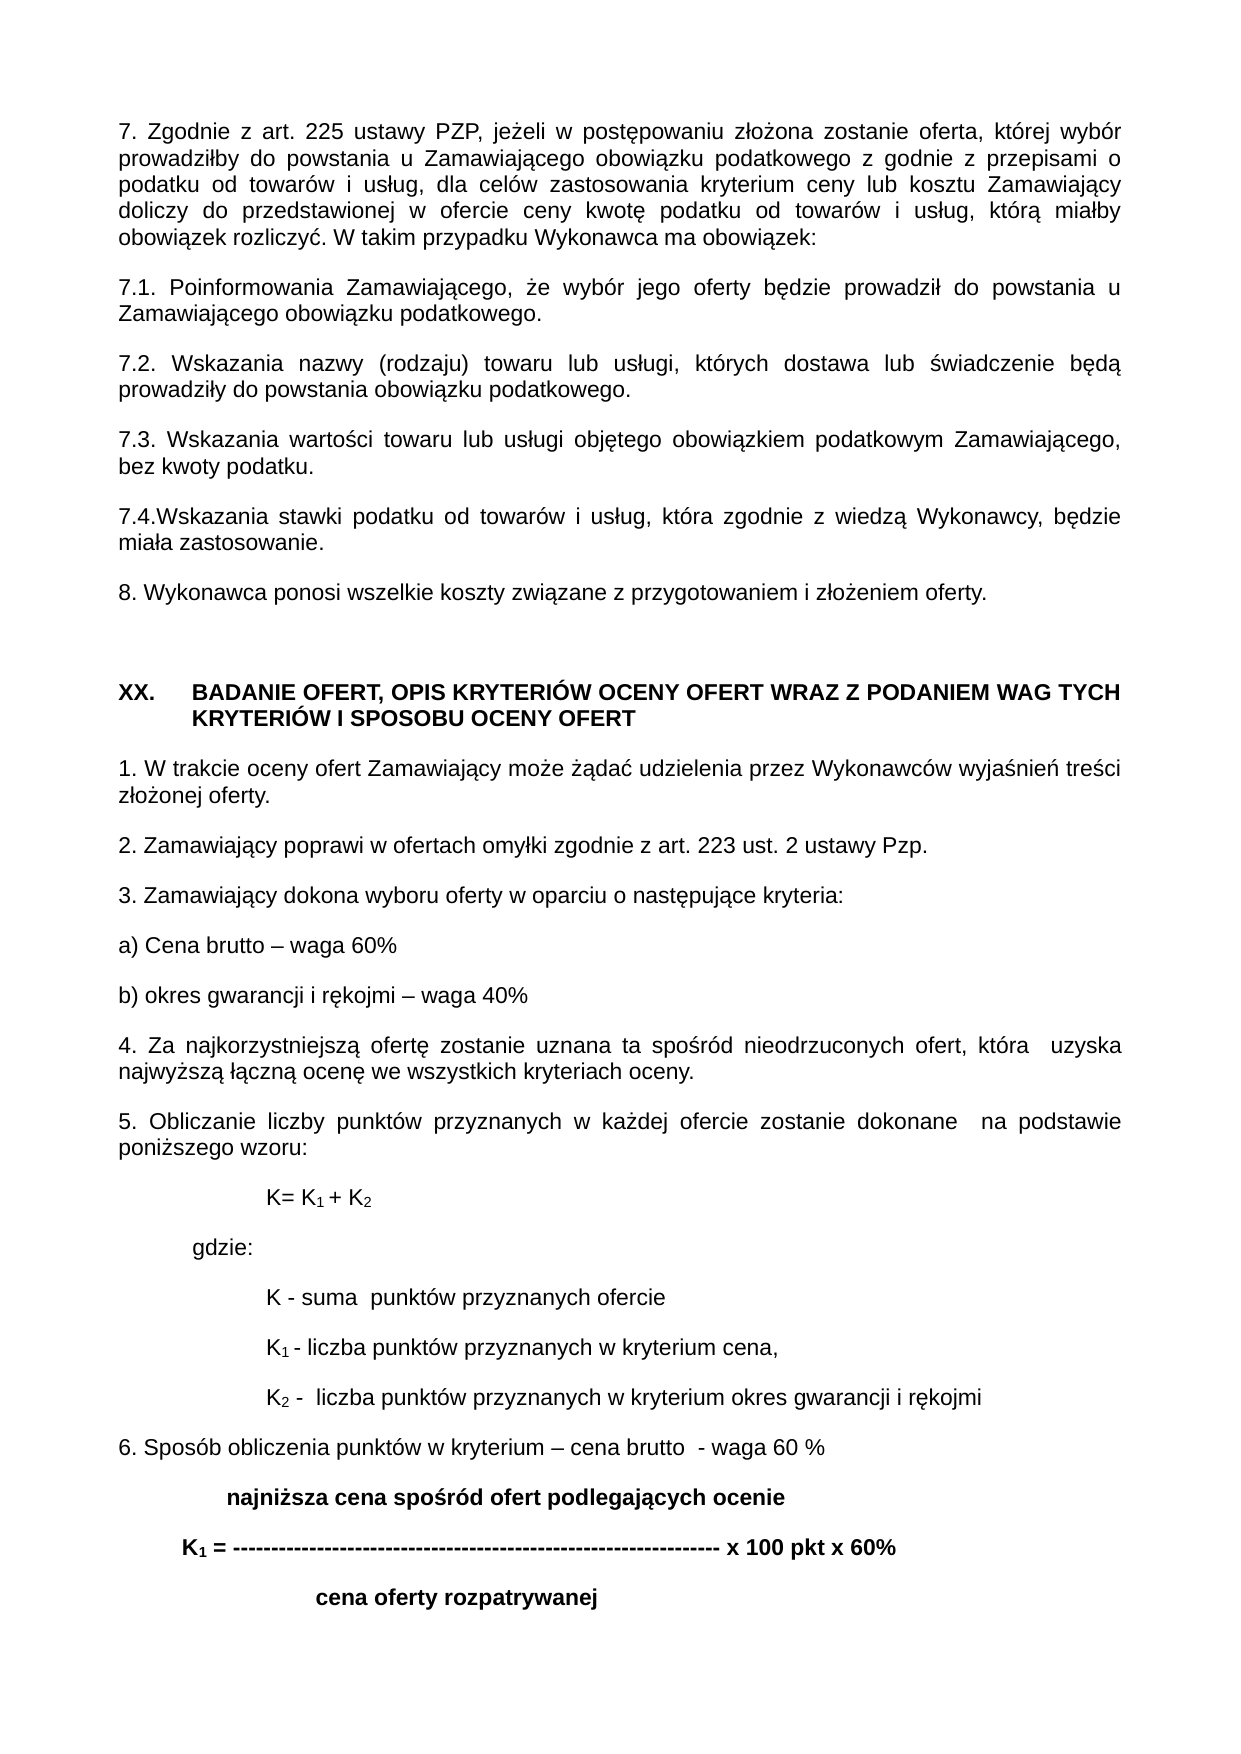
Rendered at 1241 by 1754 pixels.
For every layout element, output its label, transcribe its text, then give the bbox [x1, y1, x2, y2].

text 7.2. Wskazania nazwy (rodzaju) towaru lub usługi, których dostawa lub świadczenie będą prowadziły do powstania obowiązku podatkowego. [118, 350, 1122, 403]
text 5. Obliczanie liczby punktów przyznanych w każdej ofercie zostanie dokonane na podstawie poniższego wzoru: [118, 1108, 1122, 1161]
text 3. Zamawiający dokona wyboru oferty w oparciu o następujące kryteria: [118, 882, 1122, 908]
text a) Cena brutto – waga 60% [118, 932, 1122, 958]
text XX. BADANIE OFERT, OPIS KRYTERIÓW OCENY OFERT WRAZ Z PODANIEM WAG TYCH KRYTERIÓW I SPOSOBU OCENY OFERT [118, 679, 1122, 732]
text 6. Sposób obliczenia punktów w kryterium – cena brutto - waga 60 % [118, 1434, 1122, 1461]
text b) okres gwarancji i rękojmi – waga 40% [118, 982, 1122, 1008]
text K2 - liczba punktów przyznanych w kryterium okres gwarancji i rękojmi [118, 1384, 1122, 1411]
text 7.3. Wskazania wartości towaru lub usługi objętego obowiązkiem podatkowym Zamawiającego, bez kwoty podatku. [118, 426, 1122, 479]
text 7.4.Wskazania stawki podatku od towarów i usług, która zgodnie z wiedzą Wykonawcy, będzie miała zastosowanie. [118, 503, 1122, 555]
list najniższa cena spośród ofert podlegających ocenie [118, 1484, 1122, 1511]
text 7. Zgodnie z art. 225 ustawy PZP, jeżeli w postępowaniu złożona zostanie oferta, której wybór prowadziłby do powstania u Zamawiającego obowiązku podatkowego z godnie z przepisami o podatku od towarów i usług, dla celów zastosowania kryterium ceny lub kosztu Zamawiający doliczy do przedstawionej w ofercie ceny kwotę podatku od towarów i usług, którą miałby obowiązek rozliczyć. W takim przypadku Wykonawca ma obowiązek: [118, 118, 1122, 250]
text 7.1. Poinformowania Zamawiającego, że wybór jego oferty będzie prowadził do powstania u Zamawiającego obowiązku podatkowego. [118, 273, 1122, 326]
list cena oferty rozpatrywanej [118, 1584, 1122, 1611]
text 4. Za najkorzystniejszą ofertę zostanie uznana ta spośród nieodrzuconych ofert, która uzyska najwyższą łączną ocenę we wszystkich kryteriach oceny. [118, 1032, 1122, 1084]
text gdzie: [118, 1234, 1122, 1261]
text K= K1 + K2 [118, 1184, 1122, 1211]
text 2. Zamawiający poprawi w ofertach omyłki zgodnie z art. 223 ust. 2 ustawy Pzp. [118, 832, 1122, 858]
text 1. W trakcie oceny ofert Zamawiający może żądać udzielenia przez Wykonawców wyjaśnień treści złożonej oferty. [118, 755, 1122, 808]
list K1 = ---------------------------------------------------------------- x 100 pkt x 60% [118, 1534, 1122, 1561]
text K - suma punktów przyznanych ofercie [118, 1284, 1122, 1311]
text 8. Wykonawca ponosi wszelkie koszty związane z przygotowaniem i złożeniem oferty. [118, 579, 1122, 605]
text K1 - liczba punktów przyznanych w kryterium cena, [118, 1334, 1122, 1361]
